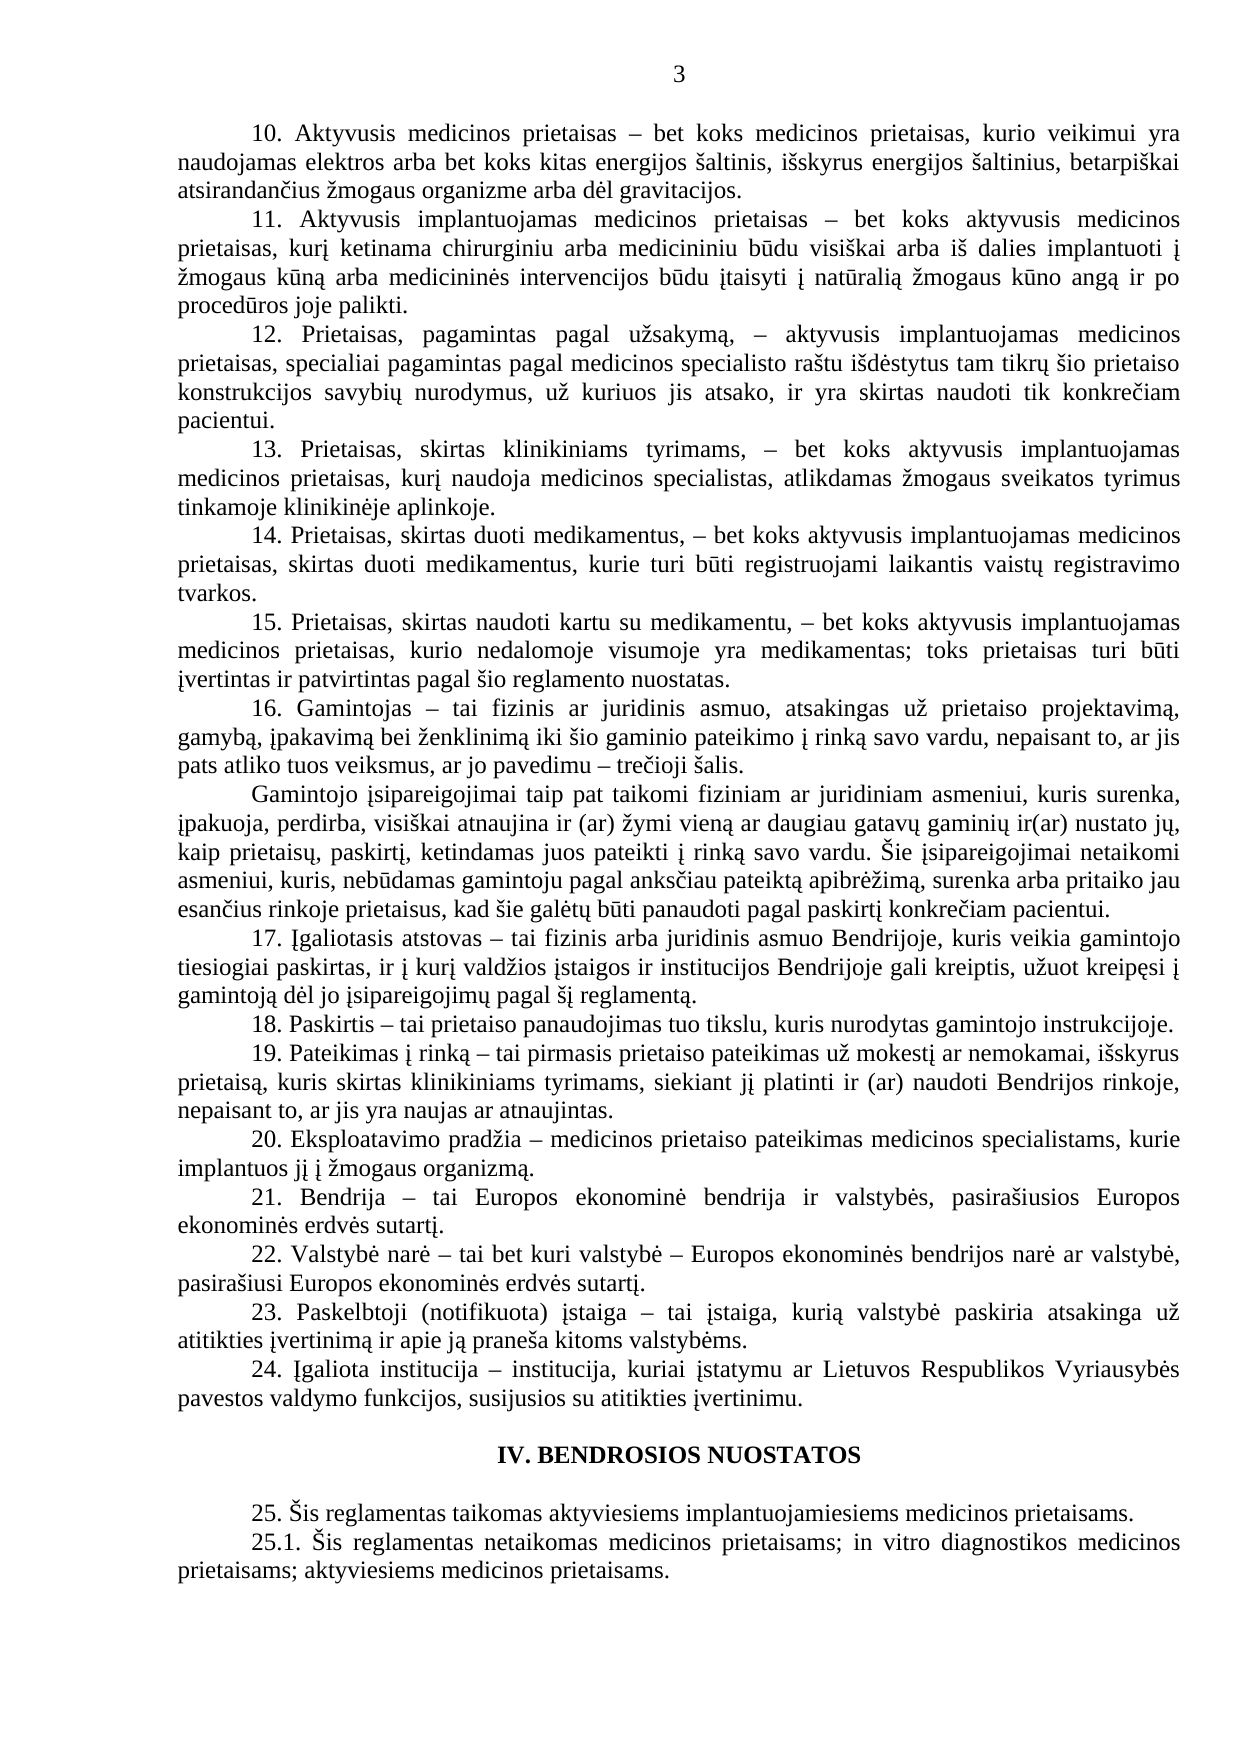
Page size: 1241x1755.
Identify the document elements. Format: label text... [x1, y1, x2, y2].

text 15. Prietaisas, skirtas naudoti kartu su medikamentu, – bet koks aktyvusis implantuojamas medicinos prietaisas, kurio nedalomoje visumoje yra medikamentas; toks prietaisas turi būti įvertintas ir patvirtintas pagal šio reglamento nuostatas. [177, 607, 1181, 693]
text 13. Prietaisas, skirtas klinikiniams tyrimams, – bet koks aktyvusis implantuojamas medicinos prietaisas, kurį naudoja medicinos specialistas, atlikdamas žmogaus sveikatos tyrimus tinkamoje klinikinėje aplinkoje. [177, 434, 1181, 521]
text 14. Prietaisas, skirtas duoti medikamentus, – bet koks aktyvusis implantuojamas medicinos prietaisas, skirtas duoti medikamentus, kurie turi būti registruojami laikantis vaistų registravimo tvarkos. [177, 521, 1181, 607]
text 22. Valstybė narė – tai bet kuri valstybė – Europos ekonominės bendrijos narė ar valstybė, pasirašiusi Europos ekonominės erdvės sutartį. [177, 1239, 1181, 1297]
text 21. Bendrija – tai Europos ekonominė bendrija ir valstybės, pasirašiusios Europos ekonominės erdvės sutartį. [177, 1182, 1181, 1239]
text 23. Paskelbtoji (notifikuota) įstaiga – tai įstaiga, kurią valstybė paskiria atsakinga už atitikties įvertinimą ir apie ją praneša kitoms valstybėms. [177, 1297, 1181, 1354]
text 12. Prietaisas, pagamintas pagal užsakymą, – aktyvusis implantuojamas medicinos prietaisas, specialiai pagamintas pagal medicinos specialisto raštu išdėstytus tam tikrų šio prietaiso konstrukcijos savybių nurodymus, už kuriuos jis atsako, ir yra skirtas naudoti tik konkrečiam pacientui. [177, 319, 1181, 434]
text Gamintojo įsipareigojimai taip pat taikomi fiziniam ar juridiniam asmeniui, kuris surenka, įpakuoja, perdirba, visiškai atnaujina ir (ar) žymi vieną ar daugiau gatavų gaminių ir(ar) nustato jų, kaip prietaisų, paskirtį, ketindamas juos pateikti į rinką savo vardu. Šie įsipareigojimai netaikomi asmeniui, kuris, nebūdamas gamintoju pagal anksčiau pateiktą apibrėžimą, surenka arba pritaiko jau esančius rinkoje prietaisus, kad šie galėtų būti panaudoti pagal paskirtį konkrečiam pacientui. [177, 779, 1181, 923]
text 19. Pateikimas į rinką – tai pirmasis prietaiso pateikimas už mokestį ar nemokamai, išskyrus prietaisą, kuris skirtas klinikiniams tyrimams, siekiant jį platinti ir (ar) naudoti Bendrijos rinkoje, nepaisant to, ar jis yra naujas ar atnaujintas. [177, 1038, 1181, 1124]
text IV. BENDROSIOS NUOSTATOS [177, 1441, 1181, 1469]
text 20. Eksploatavimo pradžia – medicinos prietaiso pateikimas medicinos specialistams, kurie implantuos jį į žmogaus organizmą. [177, 1124, 1181, 1182]
text 18. Paskirtis – tai prietaiso panaudojimas tuo tikslu, kuris nurodytas gamintojo instrukcijoje. [177, 1009, 1181, 1038]
text 25. Šis reglamentas taikomas aktyviesiems implantuojamiesiems medicinos prietaisams. [177, 1498, 1181, 1527]
text 10. Aktyvusis medicinos prietaisas – bet koks medicinos prietaisas, kurio veikimui yra naudojamas elektros arba bet koks kitas energijos šaltinis, išskyrus energijos šaltinius, betarpiškai atsirandančius žmogaus organizme arba dėl gravitacijos. [177, 118, 1181, 204]
text 25.1. Šis reglamentas netaikomas medicinos prietaisams; in vitro diagnostikos medicinos prietaisams; aktyviesiems medicinos prietaisams. [177, 1527, 1181, 1584]
text 17. Įgaliotasis atstovas – tai fizinis arba juridinis asmuo Bendrijoje, kuris veikia gamintojo tiesiogiai paskirtas, ir į kurį valdžios įstaigos ir institucijos Bendrijoje gali kreiptis, užuot kreipęsi į gamintoją dėl jo įsipareigojimų pagal šį reglamentą. [177, 923, 1181, 1009]
text 24. Įgaliota institucija – institucija, kuriai įstatymu ar Lietuvos Respublikos Vyriausybės pavestos valdymo funkcijos, susijusios su atitikties įvertinimu. [177, 1354, 1181, 1412]
text 16. Gamintojas – tai fizinis ar juridinis asmuo, atsakingas už prietaiso projektavimą, gamybą, įpakavimą bei ženklinimą iki šio gaminio pateikimo į rinką savo vardu, nepaisant to, ar jis pats atliko tuos veiksmus, ar jo pavedimu – trečioji šalis. [177, 693, 1181, 779]
text 11. Aktyvusis implantuojamas medicinos prietaisas – bet koks aktyvusis medicinos prietaisas, kurį ketinama chirurginiu arba medicininiu būdu visiškai arba iš dalies implantuoti į žmogaus kūną arba medicininės intervencijos būdu įtaisyti į natūralią žmogaus kūno angą ir po procedūros joje palikti. [177, 204, 1181, 319]
